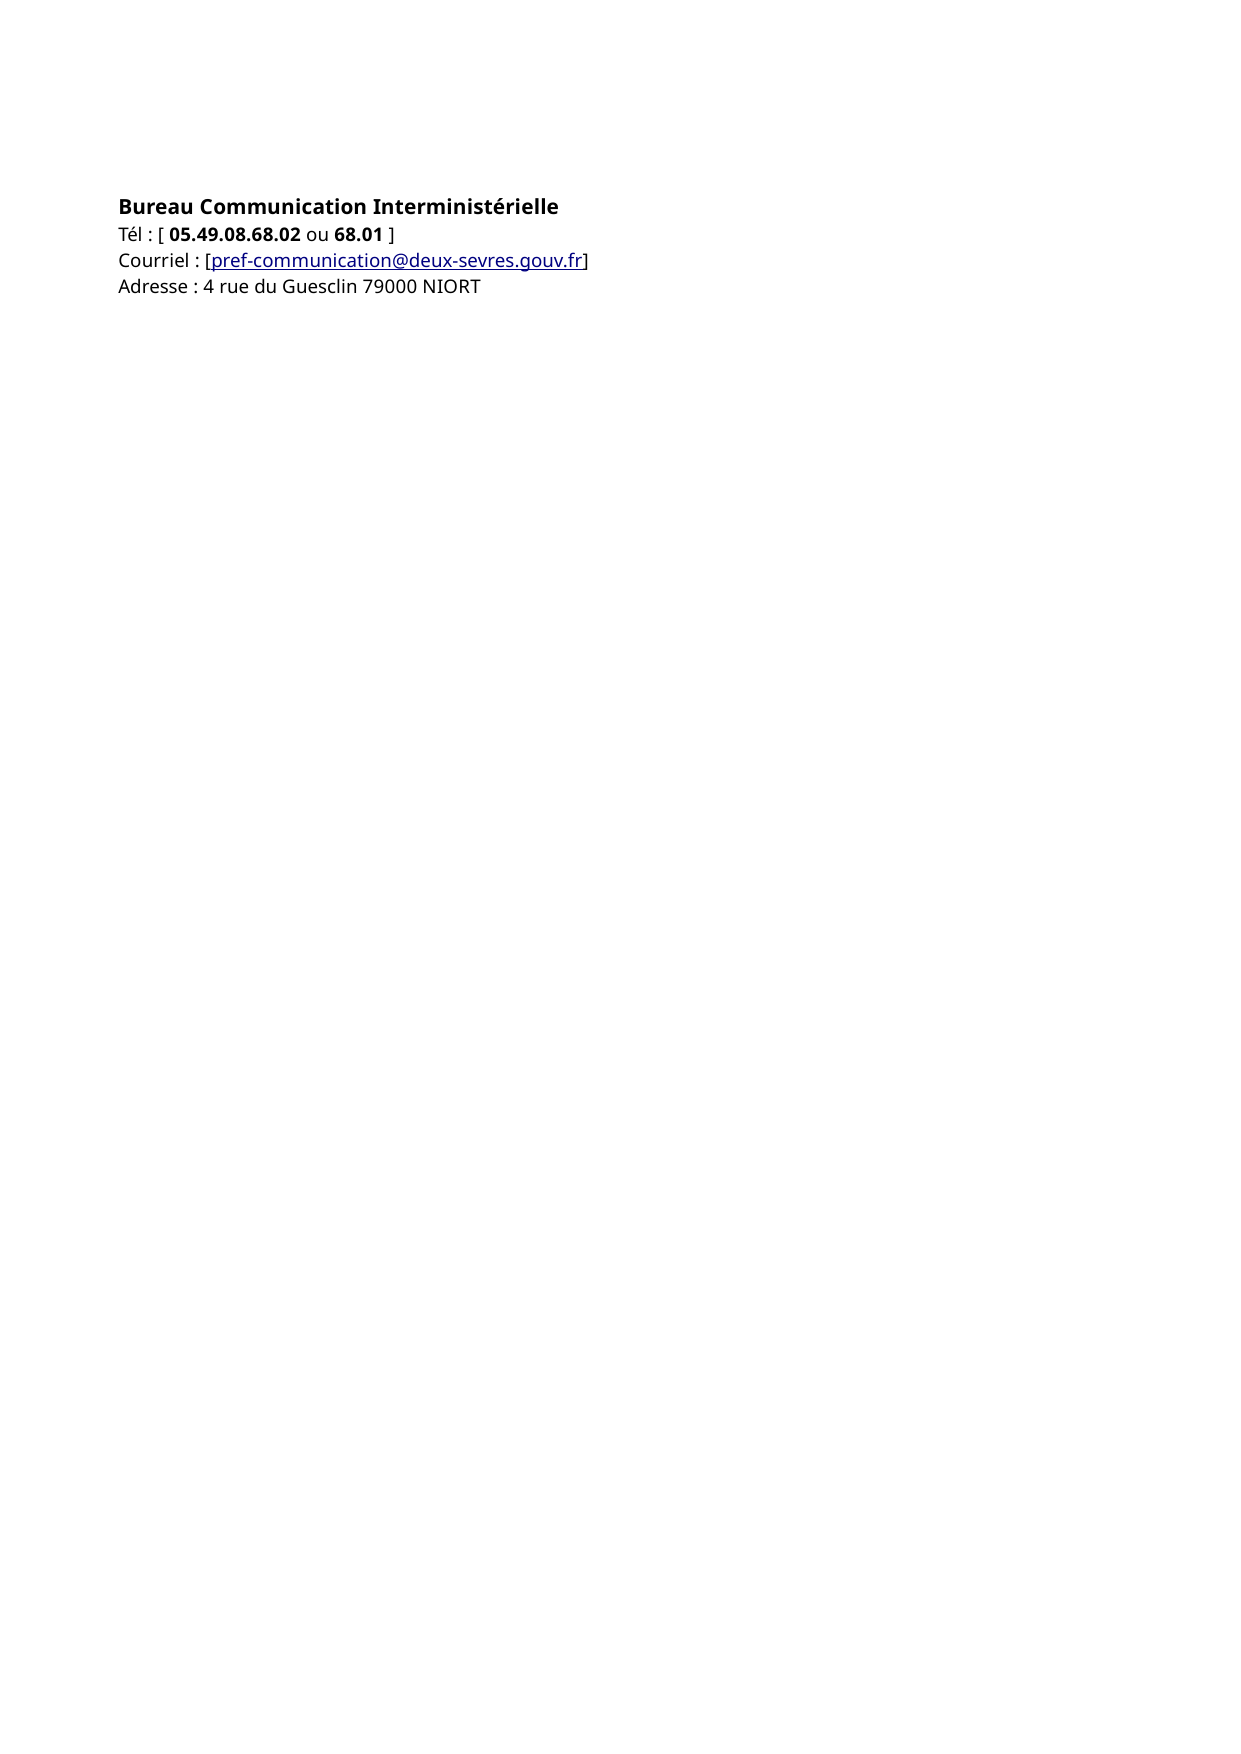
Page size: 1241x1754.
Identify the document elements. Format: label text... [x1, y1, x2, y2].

text Courriel : [pref-communication@deux-sevres.gouv.fr] [118, 247, 1122, 273]
text Tél : [ 05.49.08.68.02 ou 68.01 ] [118, 221, 1122, 247]
text Bureau Communication Interministérielle [118, 192, 1122, 221]
text Adresse : 4 rue du Guesclin 79000 NIORT [118, 273, 1122, 299]
